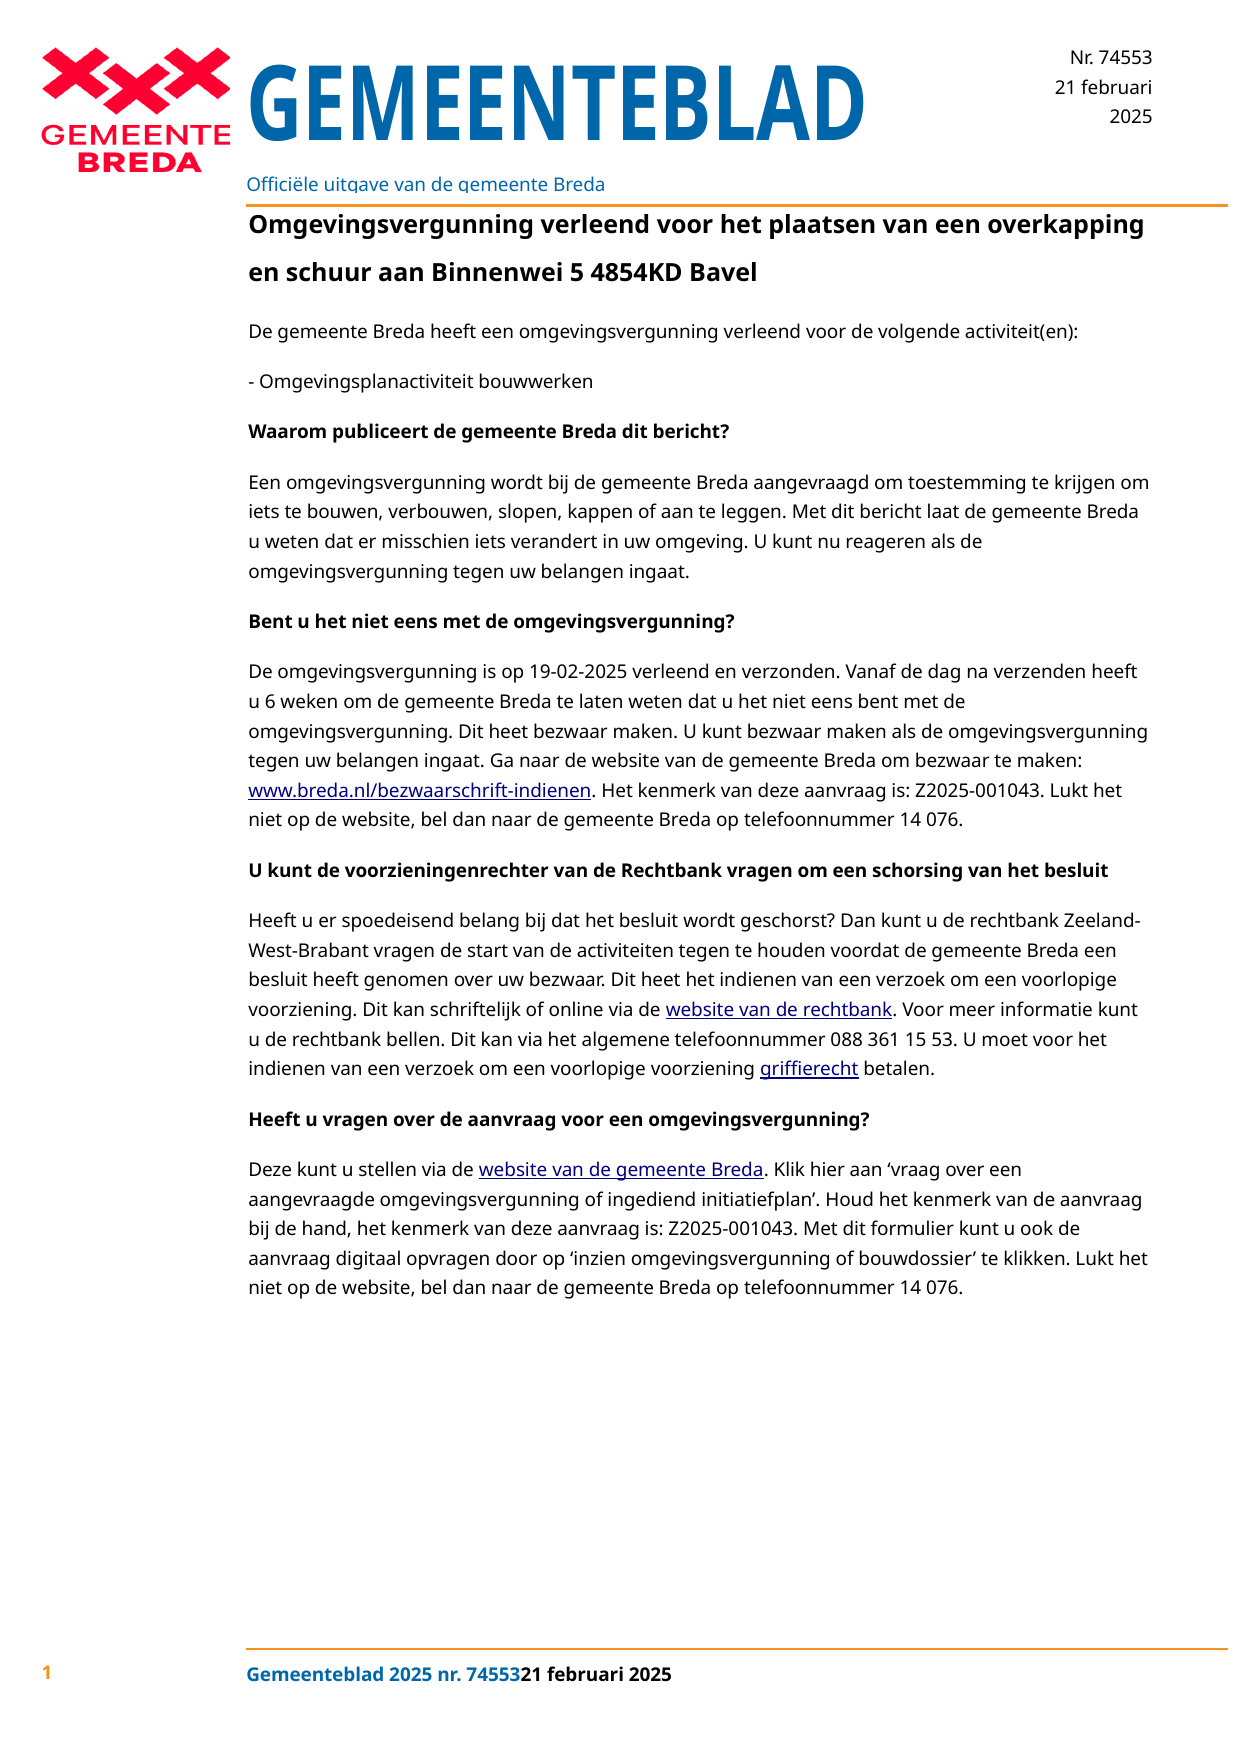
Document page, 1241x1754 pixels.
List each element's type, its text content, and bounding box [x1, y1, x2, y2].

text Heeft u vragen over de aanvraag voor een omgevingsvergunning? [248, 1106, 1152, 1132]
text U kunt de voorzieningenrechter van de Rechtbank vragen om een schorsing van het besluit [248, 857, 1152, 883]
picture [41, 47, 231, 172]
text Deze kunt u stellen via de website van de gemeente Breda. Klik hier aan ‘vraag over een aangevraagde omgevingsvergunning of ingediend initiatiefplan’. Houd het kenmerk van de aanvraag bij de hand, het kenmerk van deze aanvraag is: Z2025-001043. Met dit formulier kunt u ook de aanvraag digitaal opvragen door op ‘inzien omgevingsvergunning of bouwdossier’ te klikken. Lukt het niet op de website, bel dan naar de gemeente Breda op telefoonnummer 14 076. [248, 1156, 1152, 1300]
text De omgevingsvergunning is op 19-02-2025 verleend en verzonden. Vanaf de dag na verzenden heeft u 6 weken om de gemeente Breda te laten weten dat u het niet eens bent met de omgevingsvergunning. Dit heet bezwaar maken. U kunt bezwaar maken als de omgevingsvergunning tegen uw belangen ingaat. Ga naar de website van de gemeente Breda om bezwaar te maken: www.breda.nl/bezwaarschrift-indienen. Het kenmerk van deze aanvraag is: Z2025-001043. Lukt het niet op de website, bel dan naar de gemeente Breda op telefoonnummer 14 076. [248, 659, 1152, 832]
text Heeft u er spoedeisend belang bij dat het besluit wordt geschorst? Dan kunt u de rechtbank Zeeland-West-Brabant vragen de start van de activiteiten tegen te houden voordat de gemeente Breda een besluit heeft genomen over uw bezwaar. Dit heet het indienen van een verzoek om een voorlopige voorziening. Dit kan schriftelijk of online via de website van de rechtbank. Voor meer informatie kunt u de rechtbank bellen. Dit kan via het algemene telefoonnummer 088 361 15 53. U moet voor het indienen van een verzoek om een voorlopige voorziening griffierecht betalen. [248, 907, 1152, 1081]
text Een omgevingsvergunning wordt bij de gemeente Breda aangevraagd om toestemming te krijgen om iets te bouwen, verbouwen, slopen, kappen of aan te leggen. Met dit bericht laat de gemeente Breda u weten dat er misschien iets verandert in uw omgeving. U kunt nu reageren als de omgevingsvergunning tegen uw belangen ingaat. [248, 469, 1152, 584]
text Omgevingsvergunning verleend voor het plaatsen van een overkapping en schuur aan Binnenwei 5 4854KD Bavel [248, 207, 1152, 288]
text De gemeente Breda heeft een omgevingsvergunning verleend voor de volgende activiteit(en): [248, 318, 1152, 344]
text Bent u het niet eens met de omgevingsvergunning? [248, 608, 1152, 634]
text - Omgevingsplanactiviteit bouwwerken [248, 368, 1152, 394]
text Waarom publiceert de gemeente Breda dit bericht? [248, 419, 1152, 444]
